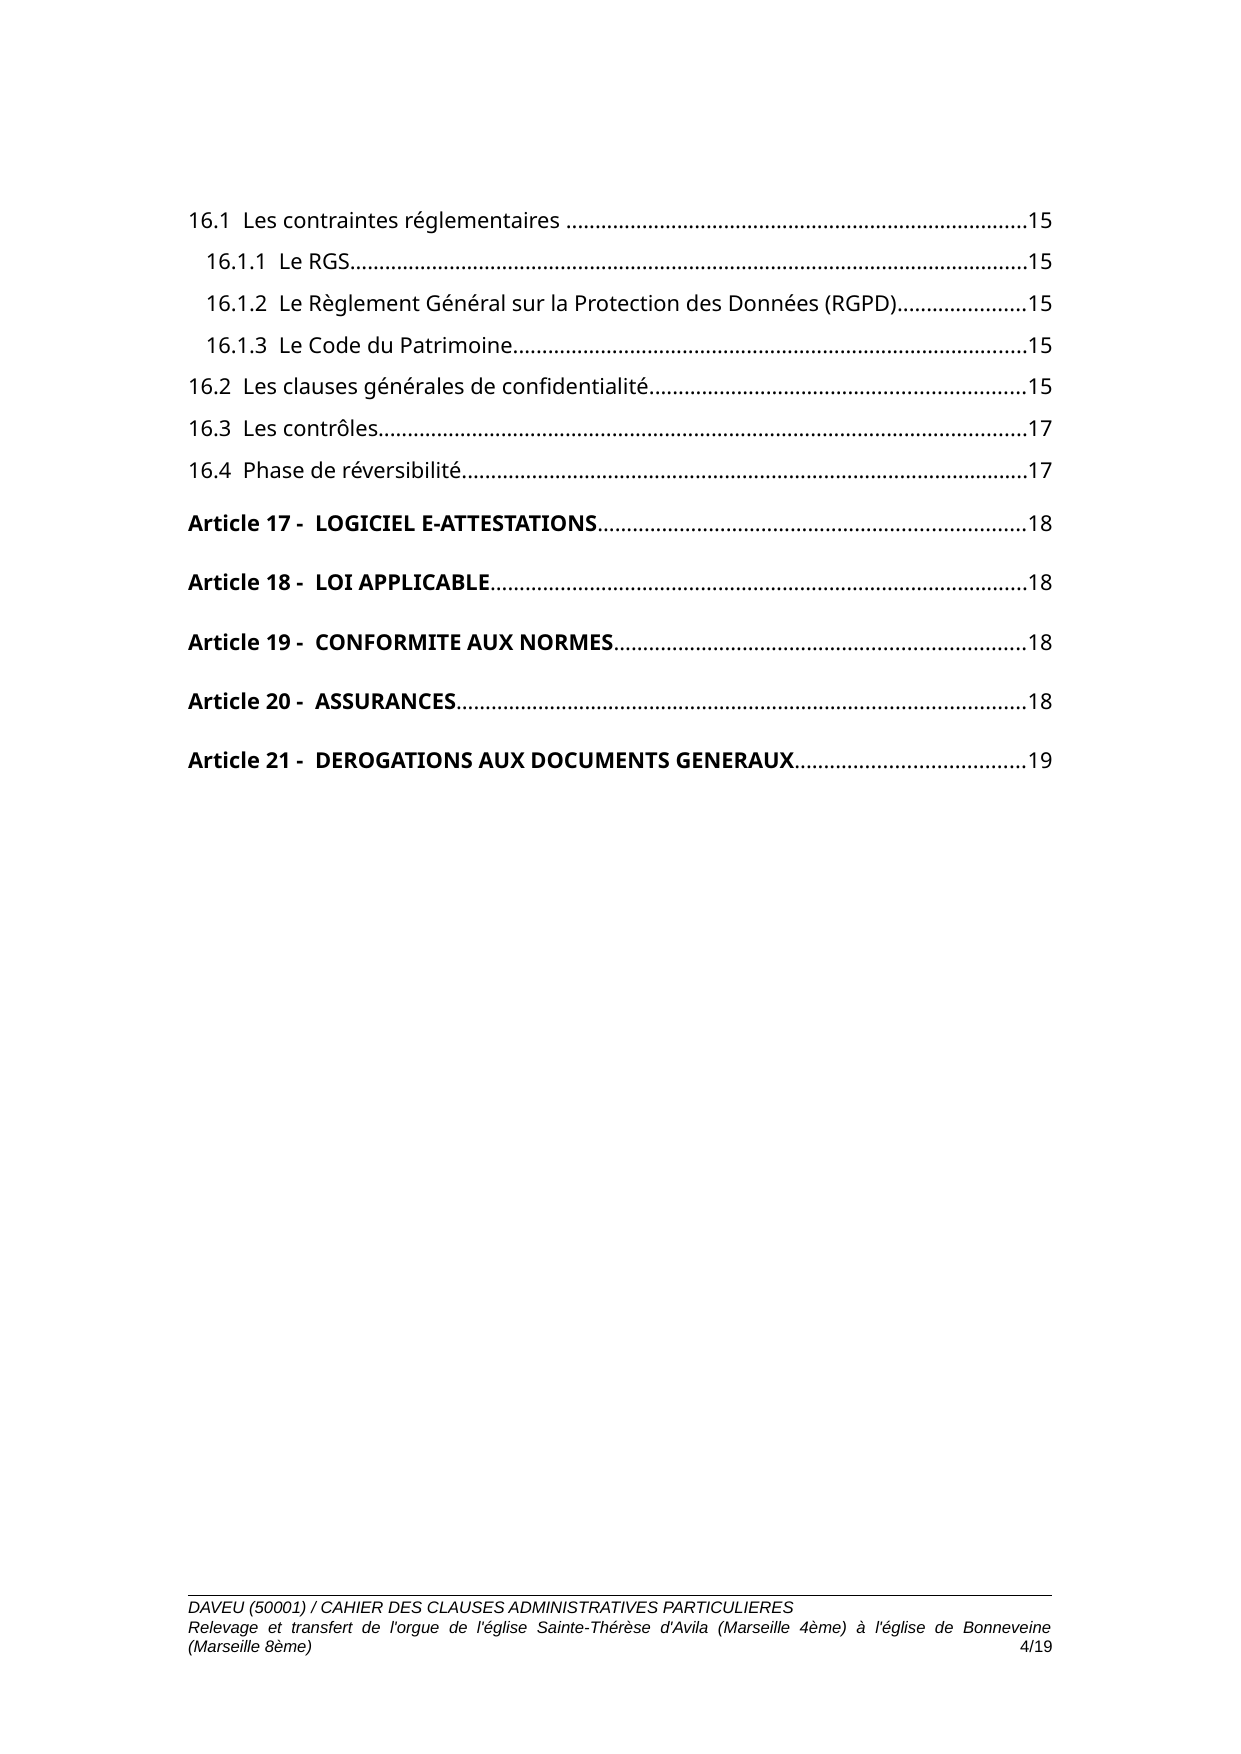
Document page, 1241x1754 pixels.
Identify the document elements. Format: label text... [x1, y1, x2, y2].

text 16.4 Phase de réversibilité 17 [188, 454, 1052, 484]
text Article 20 - ASSURANCES 18 [188, 686, 1052, 716]
text Article 17 - LOGICIEL E-ATTESTATIONS 18 [188, 508, 1052, 538]
text Article 18 - LOI APPLICABLE 18 [188, 567, 1052, 597]
text Article 19 - CONFORMITE AUX NORMES 18 [188, 627, 1052, 656]
text 16.2 Les clauses générales de confidentialité 15 [188, 371, 1052, 401]
text 16.1 Les contraintes réglementaires 15 [188, 204, 1052, 234]
text 16.3 Les contrôles 17 [188, 413, 1052, 443]
text 16.1.3 Le Code du Patrimoine 15 [206, 329, 1052, 359]
text 16.1.2 Le Règlement Général sur la Protection des Données (RGPD) 15 [206, 288, 1052, 318]
text Article 21 - DEROGATIONS AUX DOCUMENTS GENERAUX 19 [188, 745, 1052, 775]
text 16.1.1 Le RGS 15 [206, 246, 1052, 276]
